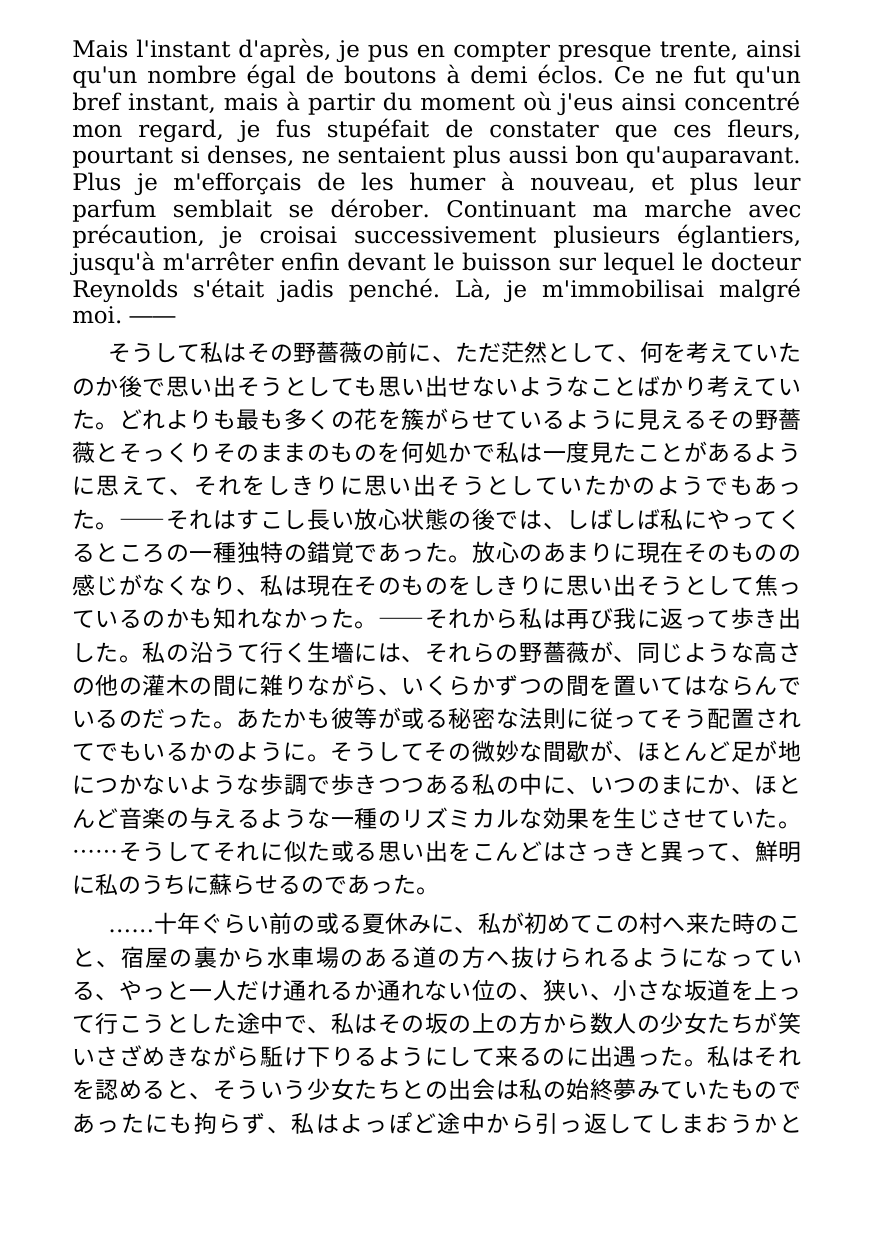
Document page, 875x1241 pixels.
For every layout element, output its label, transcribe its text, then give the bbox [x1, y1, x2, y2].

text ……十年ぐらい前の或る夏休みに、私が初めてこの村へ来た時のこと、宿屋の裏から水車場のある道の方へ抜けられるようになっている、やっと一人だけ通れるか通れない位の、狭い、小さな坂道を上って行こうとした途中で、私はその坂の上の方から数人の少女たちが笑いさざめきながら駈け下りるようにして来るのに出遇った。私はそれを認めると、そういう少女たちとの出会は私の始終夢みていたものであったにも拘らず、私はよっぽど途中から引っ返してしまおうかと [72, 906, 802, 1139]
text Mais l'instant d'après, je pus en compter presque trente, ainsi qu'un nombre égal de boutons à demi éclos. Ce ne fut qu'un bref instant, mais à partir du moment où j'eus ainsi concentré mon regard, je fus stupéfait de constater que ces fleurs, pourtant si denses, ne sentaient plus aussi bon qu'auparavant. Plus je m'efforçais de les humer à nouveau, et plus leur parfum semblait se dérober. Continuant ma marche avec précaution, je croisai successivement plusieurs églantiers, jusqu'à m'arrêter enfin devant le buisson sur lequel le docteur Reynolds s'était jadis penché. Là, je m'immobilisai malgré moi. ―― [72, 36, 802, 329]
text そうして私はその野薔薇の前に、ただ茫然として、何を考えていたのか後で思い出そうとしても思い出せないようなことばかり考えていた。どれよりも最も多くの花を簇がらせているように見えるその野薔薇とそっくりそのままのものを何処かで私は一度見たことがあるように思えて、それをしきりに思い出そうとしていたかのようでもあった。――それはすこし長い放心状態の後では、しばしば私にやってくるところの一種独特の錯覚であった。放心のあまりに現在そのものの感じがなくなり、私は現在そのものをしきりに思い出そうとして焦っているのかも知れなかった。――それから私は再び我に返って歩き出した。私の沿うて行く生墻には、それらの野薔薇が、同じような高さの他の灌木の間に雑りながら、いくらかずつの間を置いてはならんでいるのだった。あたかも彼等が或る秘密な法則に従ってそう配置されてでもいるかのように。そうしてその微妙な間歇が、ほとんど足が地につかないような歩調で歩きつつある私の中に、いつのまにか、ほとんど音楽の与えるような一種のリズミカルな効果を生じさせていた。……そうしてそれに似た或る思い出をこんどはさっきと異って、鮮明に私のうちに蘇らせるのであった。 [72, 335, 802, 900]
